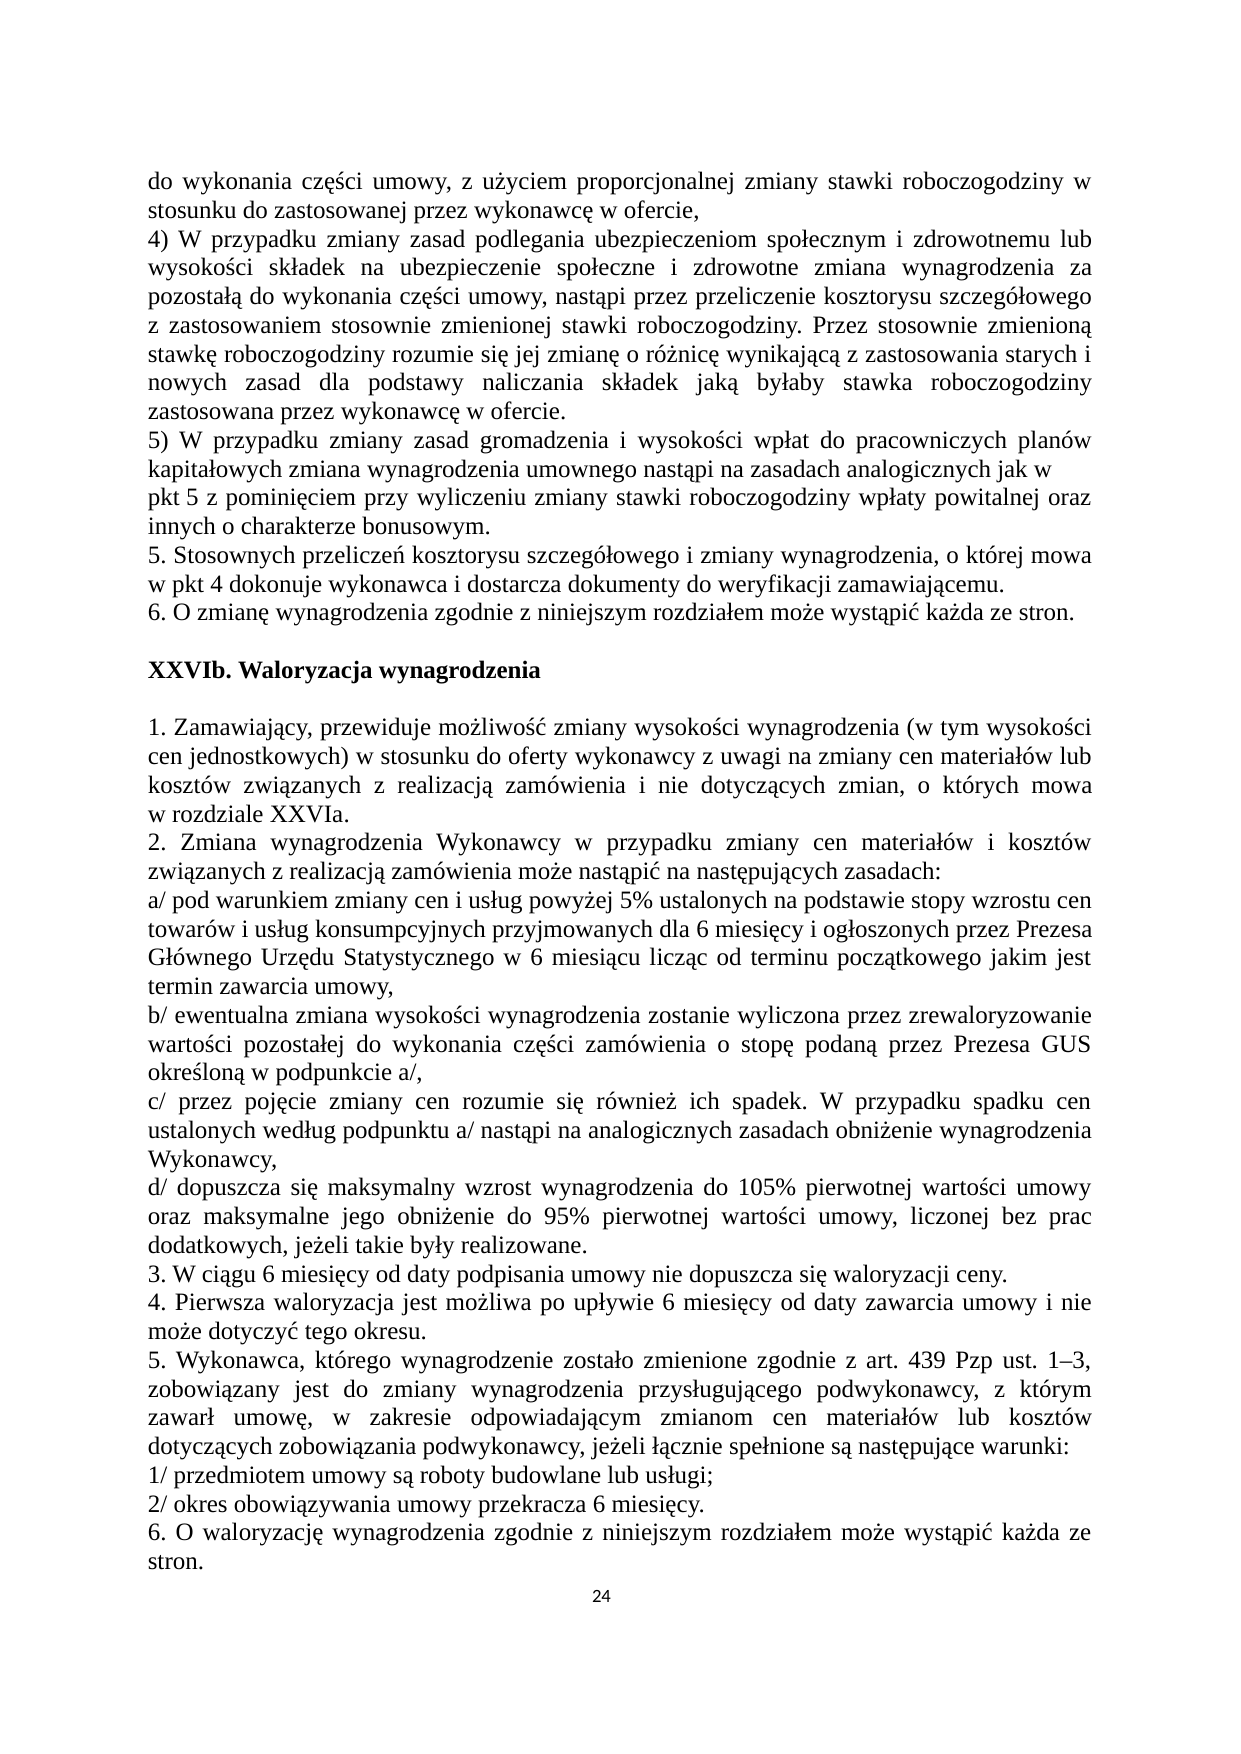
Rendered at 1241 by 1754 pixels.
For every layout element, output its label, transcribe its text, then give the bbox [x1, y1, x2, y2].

text 6. O zmianę wynagrodzenia zgodnie z niniejszym rozdziałem może wystąpić każda ze stron. [148, 597, 1093, 626]
text c/ przez pojęcie zmiany cen rozumie się również ich spadek. W przypadku spadku cen ustalonych według podpunktu a/ nastąpi na analogicznych zasadach obniżenie wynagrodzenia Wykonawcy, [148, 1086, 1093, 1172]
text 3. W ciągu 6 miesięcy od daty podpisania umowy nie dopuszcza się waloryzacji ceny. [148, 1259, 1093, 1287]
text 2. Zmiana wynagrodzenia Wykonawcy w przypadku zmiany cen materiałów i kosztów związanych z realizacją zamówienia może nastąpić na następujących zasadach: [148, 827, 1093, 885]
text d/ dopuszcza się maksymalny wzrost wynagrodzenia do 105% pierwotnej wartości umowy oraz maksymalne jego obniżenie do 95% pierwotnej wartości umowy, liczonej bez prac dodatkowych, jeżeli takie były realizowane. [148, 1172, 1093, 1259]
text 4) W przypadku zmiany zasad podlegania ubezpieczeniom społecznym i zdrowotnemu lub wysokości składek na ubezpieczenie społeczne i zdrowotne zmiana wynagrodzenia za pozostałą do wykonania części umowy, nastąpi przez przeliczenie kosztorysu szczegółowego z zastosowaniem stosownie zmienionej stawki roboczogodziny. Przez stosownie zmienioną stawkę roboczogodziny rozumie się jej zmianę o różnicę wynikającą z zastosowania starych i nowych zasad dla podstawy naliczania składek jaką byłaby stawka roboczogodziny zastosowana przez wykonawcę w ofercie. [148, 224, 1093, 425]
text 5. Wykonawca, którego wynagrodzenie zostało zmienione zgodnie z art. 439 Pzp ust. 1–3, zobowiązany jest do zmiany wynagrodzenia przysługującego podwykonawcy, z którym zawarł umowę, w zakresie odpowiadającym zmianom cen materiałów lub kosztów dotyczących zobowiązania podwykonawcy, jeżeli łącznie spełnione są następujące warunki: [148, 1345, 1093, 1460]
text 5. Stosownych przeliczeń kosztorysu szczegółowego i zmiany wynagrodzenia, o której mowa w pkt 4 dokonuje wykonawca i dostarcza dokumenty do weryfikacji zamawiającemu. [148, 540, 1093, 597]
text do wykonania części umowy, z użyciem proporcjonalnej zmiany stawki roboczogodziny w stosunku do zastosowanej przez wykonawcę w ofercie, [148, 166, 1093, 224]
text 6. O waloryzację wynagrodzenia zgodnie z niniejszym rozdziałem może wystąpić każda ze stron. [148, 1517, 1093, 1575]
text 5) W przypadku zmiany zasad gromadzenia i wysokości wpłat do pracowniczych planów kapitałowych zmiana wynagrodzenia umownego nastąpi na zasadach analogicznych jak w [148, 425, 1093, 482]
text 2/ okres obowiązywania umowy przekracza 6 miesięcy. [148, 1489, 1093, 1517]
text 1/ przedmiotem umowy są roboty budowlane lub usługi; [148, 1460, 1093, 1489]
text a/ pod warunkiem zmiany cen i usług powyżej 5% ustalonych na podstawie stopy wzrostu cen towarów i usług konsumpcyjnych przyjmowanych dla 6 miesięcy i ogłoszonych przez Prezesa Głównego Urzędu Statystycznego w 6 miesiącu licząc od terminu początkowego jakim jest termin zawarcia umowy, [148, 885, 1093, 1000]
text 1. Zamawiający, przewiduje możliwość zmiany wysokości wynagrodzenia (w tym wysokości cen jednostkowych) w stosunku do oferty wykonawcy z uwagi na zmiany cen materiałów lub kosztów związanych z realizacją zamówienia i nie dotyczących zmian, o których mowa w rozdziale XXVIa. [148, 712, 1093, 827]
text b/ ewentualna zmiana wysokości wynagrodzenia zostanie wyliczona przez zrewaloryzowanie wartości pozostałej do wykonania części zamówienia o stopę podaną przez Prezesa GUS określoną w podpunkcie a/, [148, 1000, 1093, 1086]
text 4. Pierwsza waloryzacja jest możliwa po upływie 6 miesięcy od daty zawarcia umowy i nie może dotyczyć tego okresu. [148, 1287, 1093, 1345]
text pkt 5 z pominięciem przy wyliczeniu zmiany stawki roboczogodziny wpłaty powitalnej oraz innych o charakterze bonusowym. [148, 482, 1093, 540]
text XXVIb. Waloryzacja wynagrodzenia [148, 655, 1093, 684]
